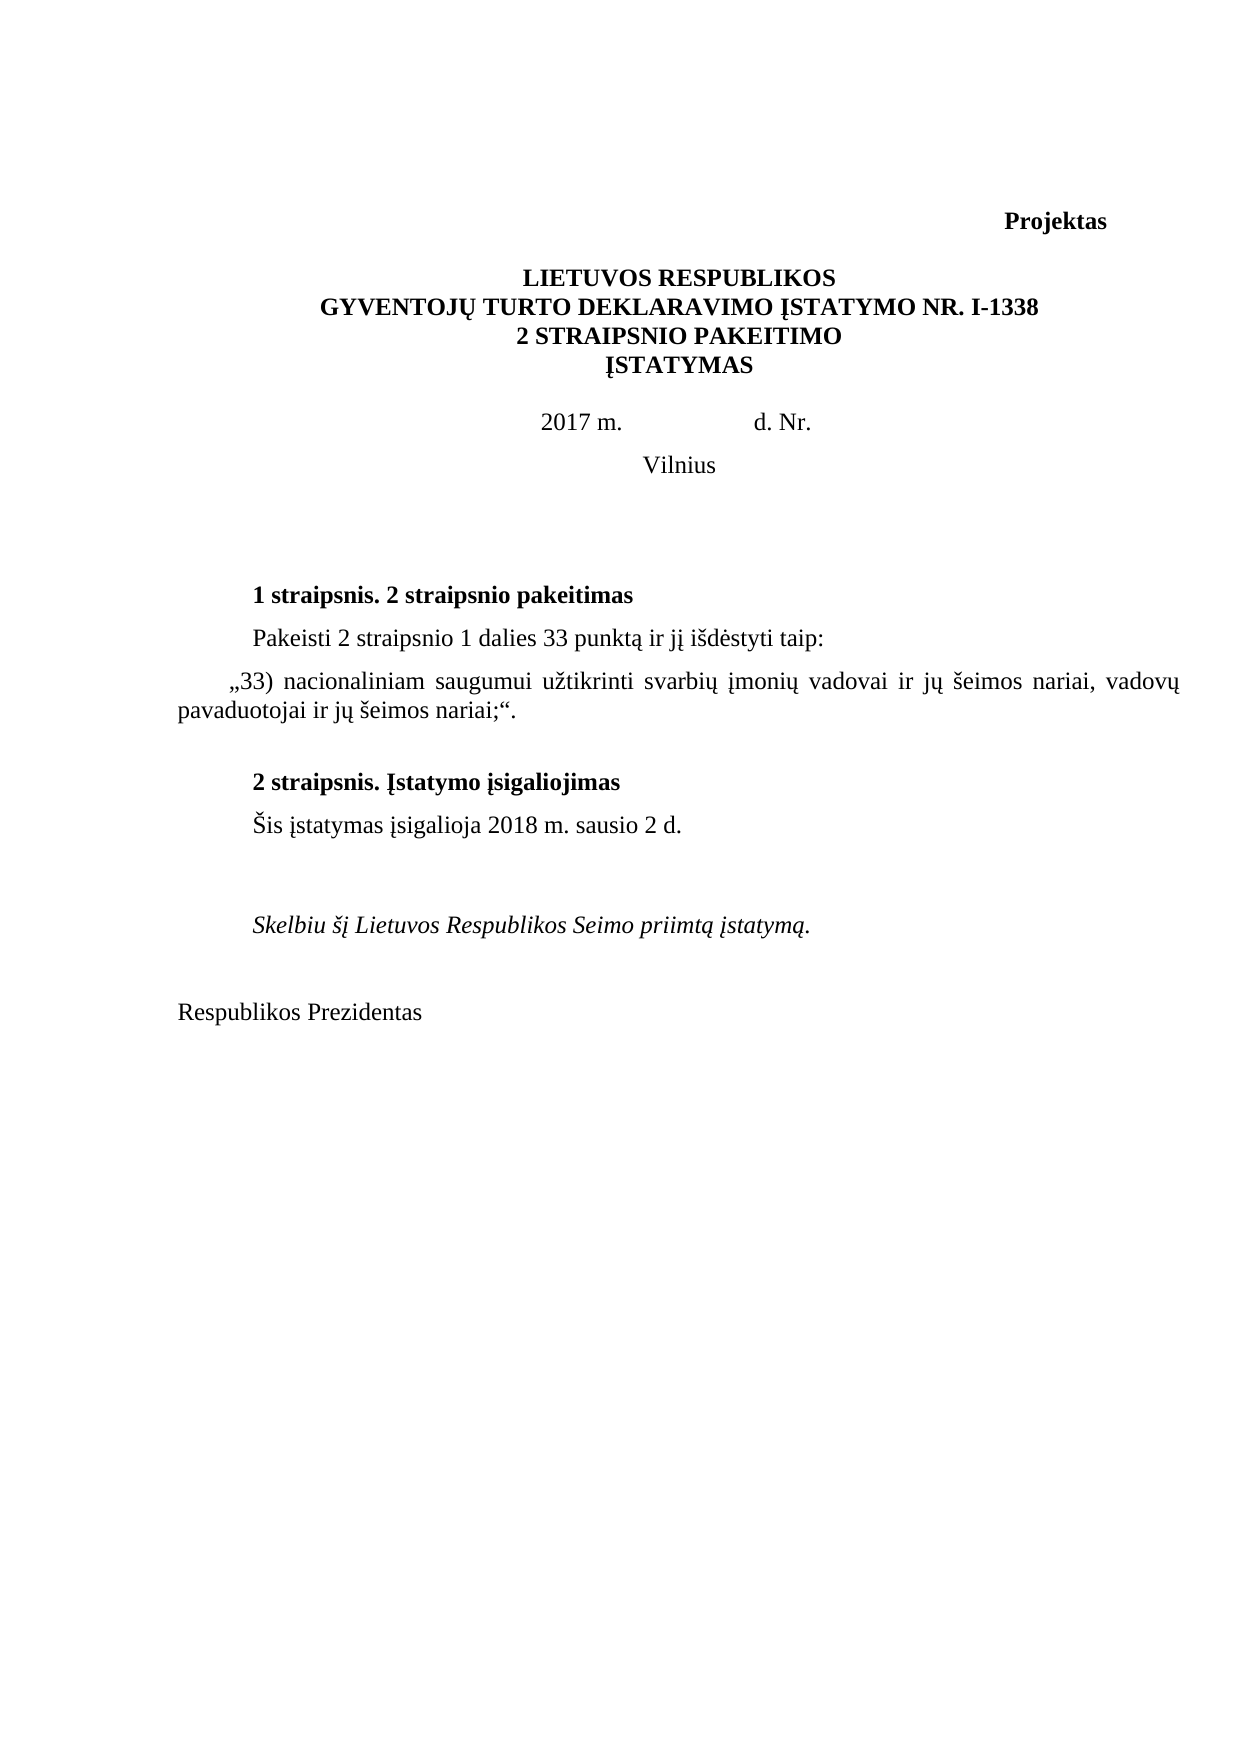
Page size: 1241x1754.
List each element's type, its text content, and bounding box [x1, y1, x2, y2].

text 2 STRAIPSNIO PAKEITIMO [177, 321, 1181, 350]
text Skelbiu šį Lietuvos Respublikos Seimo priimtą įstatymą. [177, 910, 1181, 939]
text 2 straipsnis. Įstatymo įsigaliojimas [177, 767, 1181, 795]
text Projektas [717, 206, 1181, 235]
text GYVENTOJŲ TURTO DEKLARAVIMO ĮSTATYMO NR. I-1338 [177, 292, 1181, 321]
text ĮSTATYMAS [177, 350, 1181, 378]
text LIETUVOS RESPUBLIKOS [177, 263, 1181, 292]
text 1 straipsnis. 2 straipsnio pakeitimas [177, 580, 1181, 608]
text Pakeisti 2 straipsnio 1 dalies 33 punktą ir jį išdėstyti taip: [177, 623, 1181, 652]
text 2017 m. d. Nr. [177, 407, 1181, 436]
text Respublikos Prezidentas [177, 997, 1181, 1025]
text Šis įstatymas įsigalioja 2018 m. sausio 2 d. [177, 810, 1181, 838]
text „33) nacionaliniam saugumui užtikrinti svarbių įmonių vadovai ir jų šeimos nariai, vadovų pavaduotojai ir jų šeimos nariai;“. [177, 666, 1181, 723]
text Vilnius [177, 450, 1181, 479]
